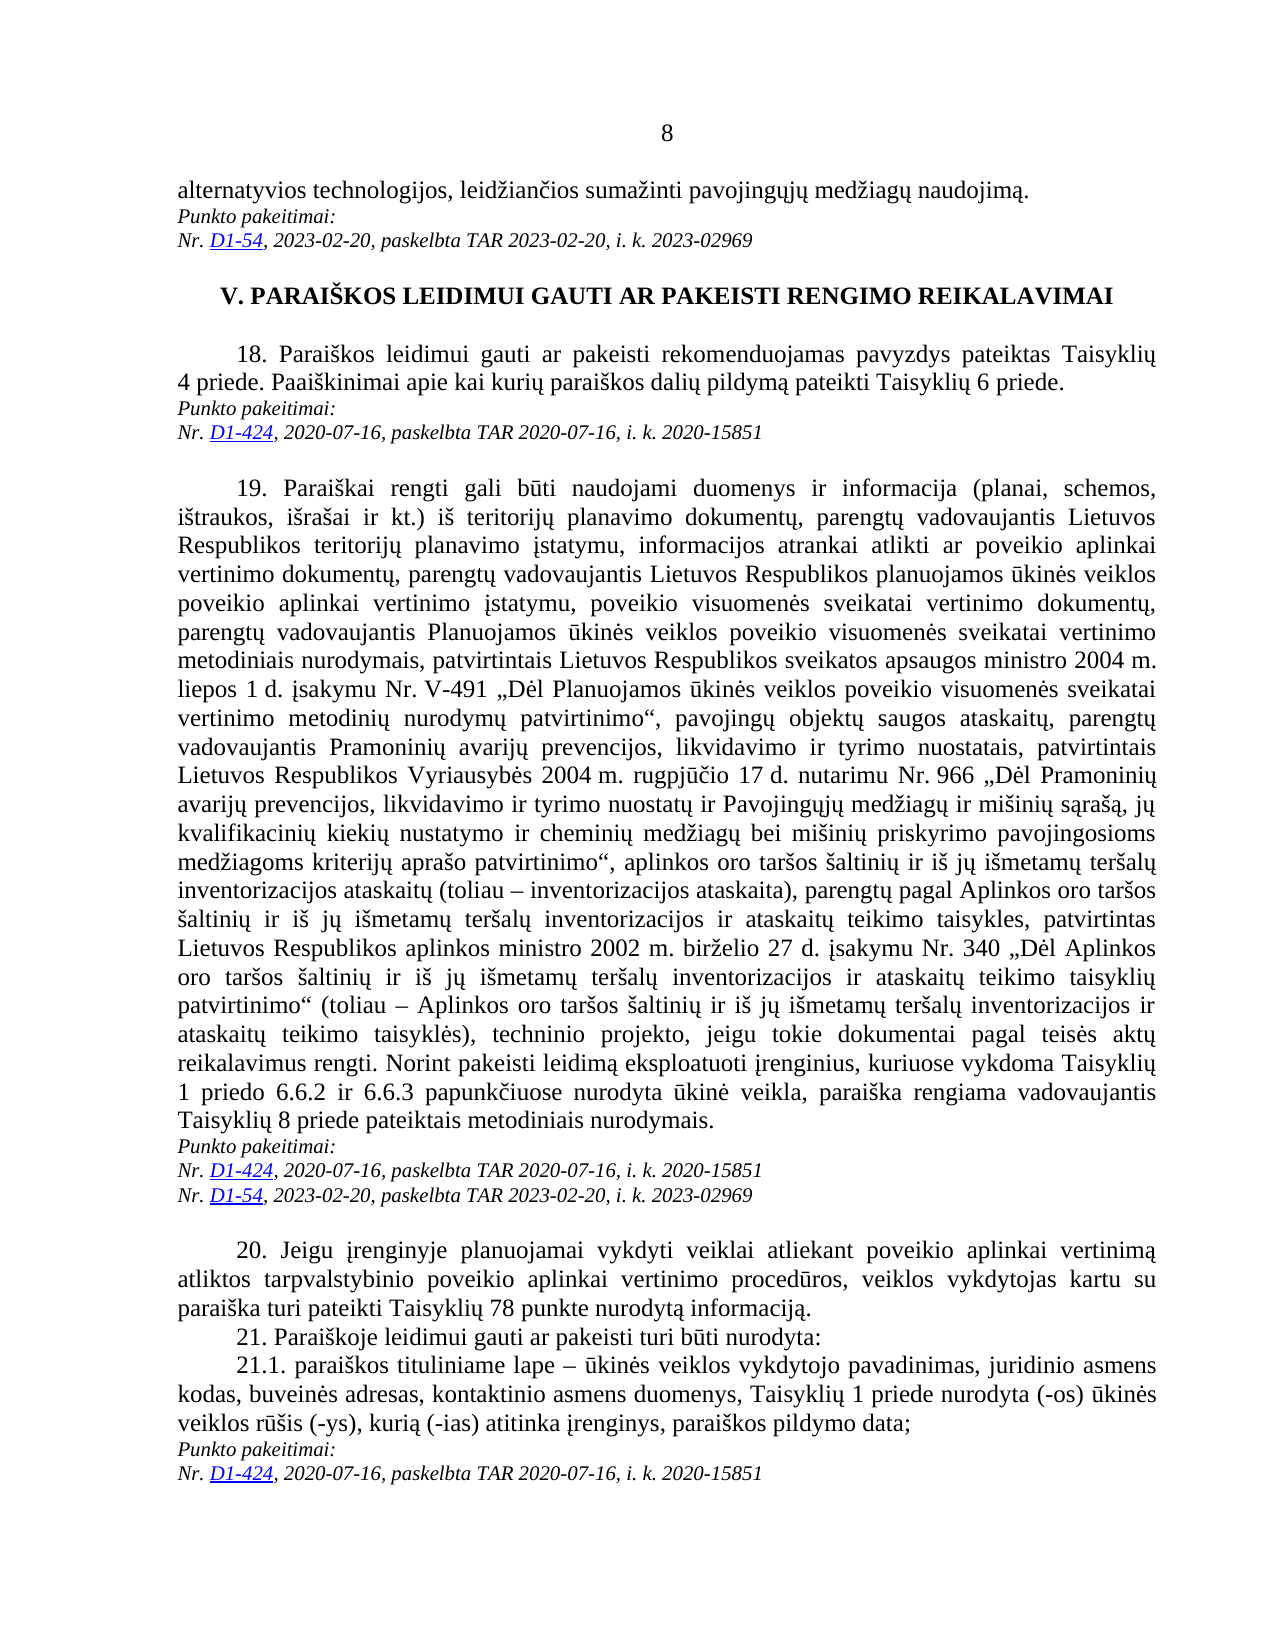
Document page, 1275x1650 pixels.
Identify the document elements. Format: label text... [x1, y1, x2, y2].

text Nr. D1-424, 2020-07-16, paskelbta TAR 2020-07-16, i. k. 2020-15851 [177, 420, 1157, 444]
text 18. Paraiškos leidimui gauti ar pakeisti rekomenduojamas pavyzdys pateiktas Taisyklių 4 priede. Paaiškinimai apie kai kurių paraiškos dalių pildymą pateikti Taisyklių 6 priede. [177, 339, 1157, 396]
text alternatyvios technologijos, leidžiančios sumažinti pavojingųjų medžiagų naudojimą. [177, 176, 1157, 204]
text Nr. D1-424, 2020-07-16, paskelbta TAR 2020-07-16, i. k. 2020-15851 [177, 1461, 1157, 1485]
text Punkto pakeitimai: [177, 1134, 1157, 1158]
text Nr. D1-424, 2020-07-16, paskelbta TAR 2020-07-16, i. k. 2020-15851 [177, 1158, 1157, 1182]
text 20. Jeigu įrenginyje planuojamai vykdyti veiklai atliekant poveikio aplinkai vertinimą atliktos tarpvalstybinio poveikio aplinkai vertinimo procedūros, veiklos vykdytojas kartu su paraiška turi pateikti Taisyklių 78 punkte nurodytą informaciją. [177, 1235, 1157, 1322]
text Punkto pakeitimai: [177, 204, 1157, 228]
text Nr. D1-54, 2023-02-20, paskelbta TAR 2023-02-20, i. k. 2023-02969 [177, 1182, 1157, 1207]
text Punkto pakeitimai: [177, 1437, 1157, 1461]
text 21. Paraiškoje leidimui gauti ar pakeisti turi būti nurodyta: [177, 1322, 1157, 1350]
text V. PARAIŠKOS LEIDIMUI GAUTI AR PAKEISTI RENGIMO REIKALAVIMAI [177, 281, 1157, 310]
text 21.1. paraiškos tituliniame lape – ūkinės veiklos vykdytojo pavadinimas, juridinio asmens kodas, buveinės adresas, kontaktinio asmens duomenys, Taisyklių 1 priede nurodyta (-os) ūkinės veiklos rūšis (-ys), kurią (-ias) atitinka įrenginys, paraiškos pildymo data; [177, 1350, 1157, 1437]
text Punkto pakeitimai: [177, 396, 1157, 420]
text Nr. D1-54, 2023-02-20, paskelbta TAR 2023-02-20, i. k. 2023-02969 [177, 228, 1157, 252]
text 19. Paraiškai rengti gali būti naudojami duomenys ir informacija (planai, schemos, ištraukos, išrašai ir kt.) iš teritorijų planavimo dokumentų, parengtų vadovaujantis Lietuvos Respublikos teritorijų planavimo įstatymu, informacijos atrankai atlikti ar poveikio aplinkai vertinimo dokumentų, parengtų vadovaujantis Lietuvos Respublikos planuojamos ūkinės veiklos poveikio aplinkai vertinimo įstatymu, poveikio visuomenės sveikatai vertinimo dokumentų, parengtų vadovaujantis Planuojamos ūkinės veiklos poveikio visuomenės sveikatai vertinimo metodiniais nurodymais, patvirtintais Lietuvos Respublikos sveikatos apsaugos ministro 2004 m. liepos 1 d. įsakymu Nr. V-491 „Dėl Planuojamos ūkinės veiklos poveikio visuomenės sveikatai vertinimo metodinių nurodymų patvirtinimo“, pavojingų objektų saugos ataskaitų, parengtų vadovaujantis Pramoninių avarijų prevencijos, likvidavimo ir tyrimo nuostatais, patvirtintais Lietuvos Respublikos Vyriausybės 2004 m. rugpjūčio 17 d. nutarimu Nr. 966 „Dėl Pramoninių avarijų prevencijos, likvidavimo ir tyrimo nuostatų ir Pavojingųjų medžiagų ir mišinių sąrašą, jų kvalifikacinių kiekių nustatymo ir cheminių medžiagų bei mišinių priskyrimo pavojingosioms medžiagoms kriterijų aprašo patvirtinimo“, aplinkos oro taršos šaltinių ir iš jų išmetamų teršalų inventorizacijos ataskaitų (toliau – inventorizacijos ataskaita), parengtų pagal Aplinkos oro taršos šaltinių ir iš jų išmetamų teršalų inventorizacijos ir ataskaitų teikimo taisykles, patvirtintas Lietuvos Respublikos aplinkos ministro 2002 m. birželio 27 d. įsakymu Nr. 340 „Dėl Aplinkos oro taršos šaltinių ir iš jų išmetamų teršalų inventorizacijos ir ataskaitų teikimo taisyklių patvirtinimo“ (toliau – Aplinkos oro taršos šaltinių ir iš jų išmetamų teršalų inventorizacijos ir ataskaitų teikimo taisyklės), techninio projekto, jeigu tokie dokumentai pagal teisės aktų reikalavimus rengti. Norint pakeisti leidimą eksploatuoti įrenginius, kuriuose vykdoma Taisyklių 1 priedo 6.6.2 ir 6.6.3 papunkčiuose nurodyta ūkinė veikla, paraiška rengiama vadovaujantis Taisyklių 8 priede pateiktais metodiniais nurodymais. [177, 473, 1157, 1134]
